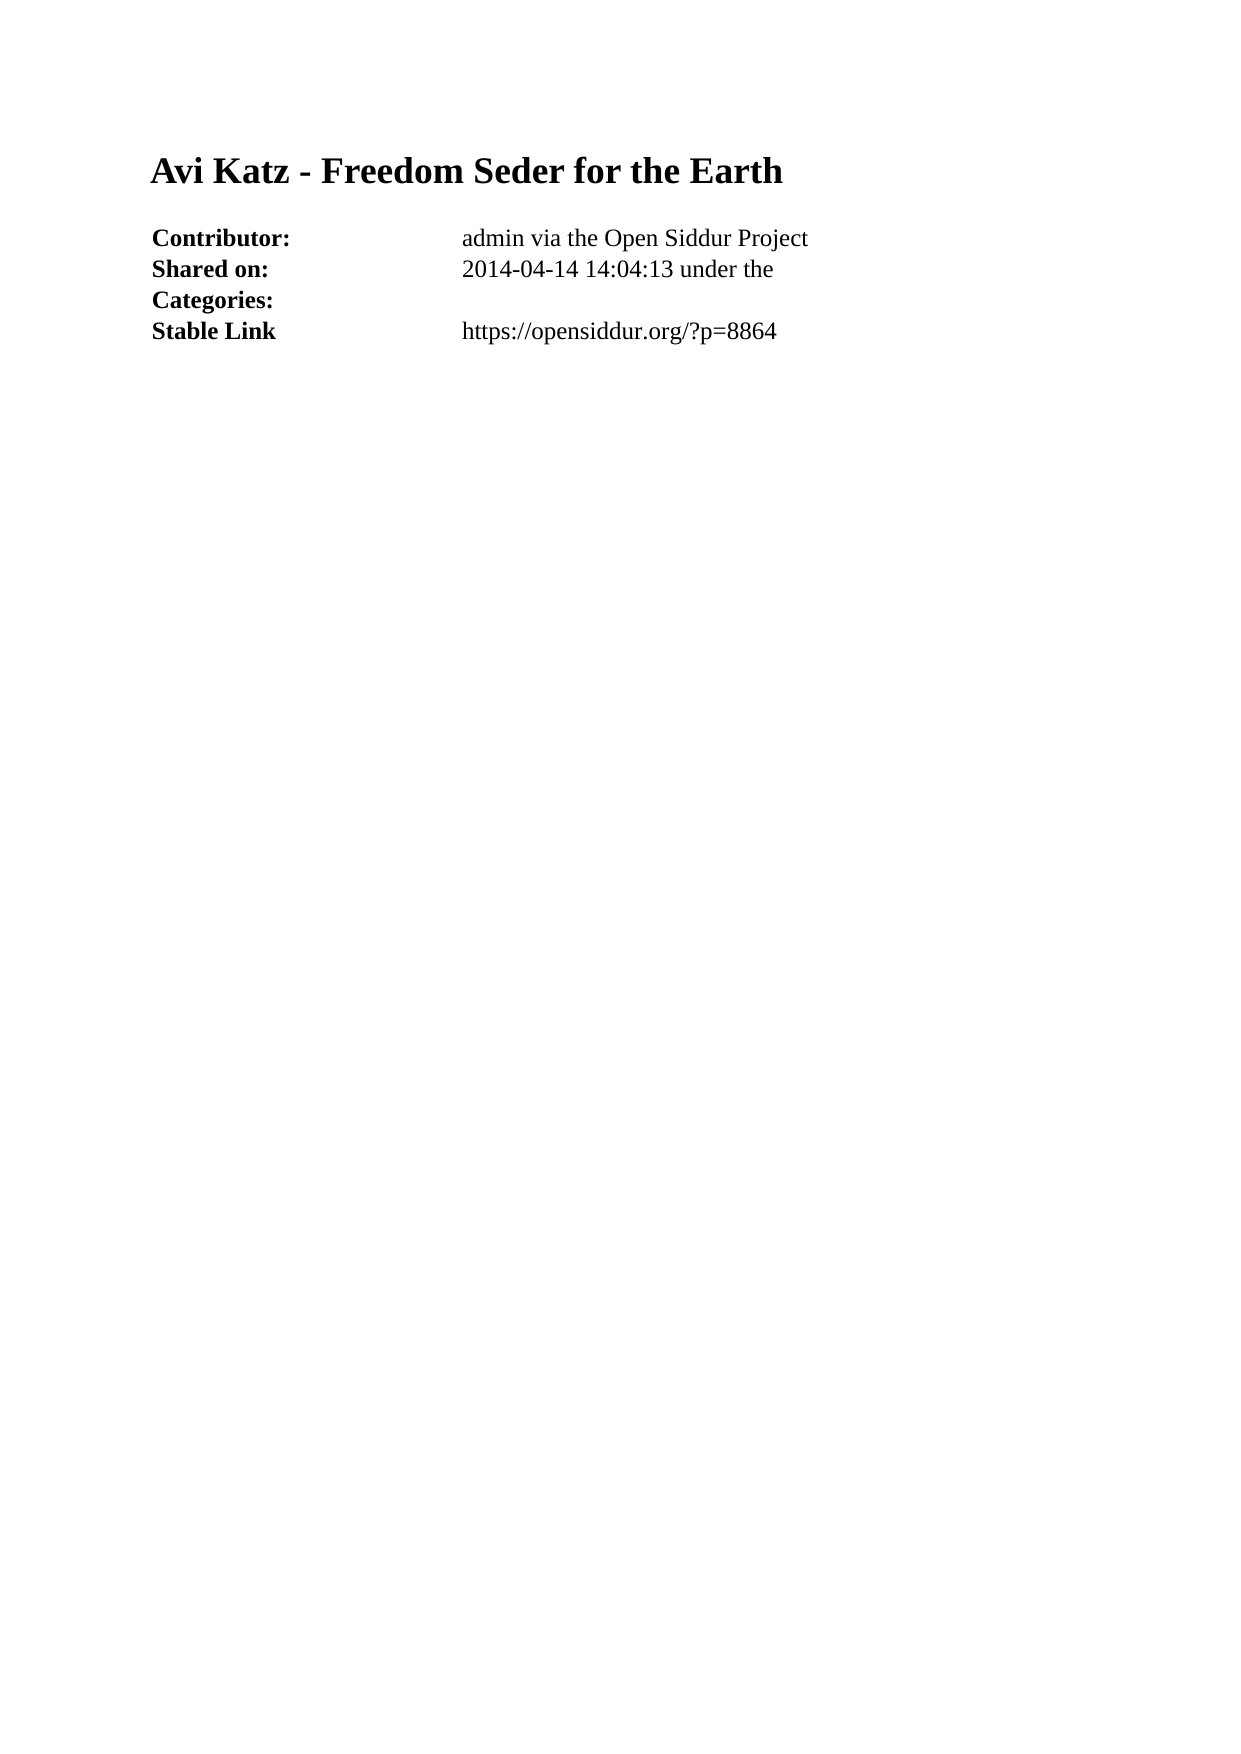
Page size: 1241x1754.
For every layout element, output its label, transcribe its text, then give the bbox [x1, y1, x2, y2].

subtitle Avi Katz - Freedom Seder for the Earth [150, 150, 1090, 192]
table_header admin via the Open Siddur Project [460, 223, 1090, 253]
table_cell Categories: [150, 284, 460, 315]
table_cell https://opensiddur.org/?p=8864 [460, 315, 1090, 346]
table_header Contributor: [150, 223, 460, 253]
table_cell Stable Link [150, 315, 460, 346]
table_cell [460, 284, 1090, 315]
table_cell 2014-04-14 14:04:13 under the [460, 254, 1090, 284]
table_cell Shared on: [150, 254, 460, 284]
